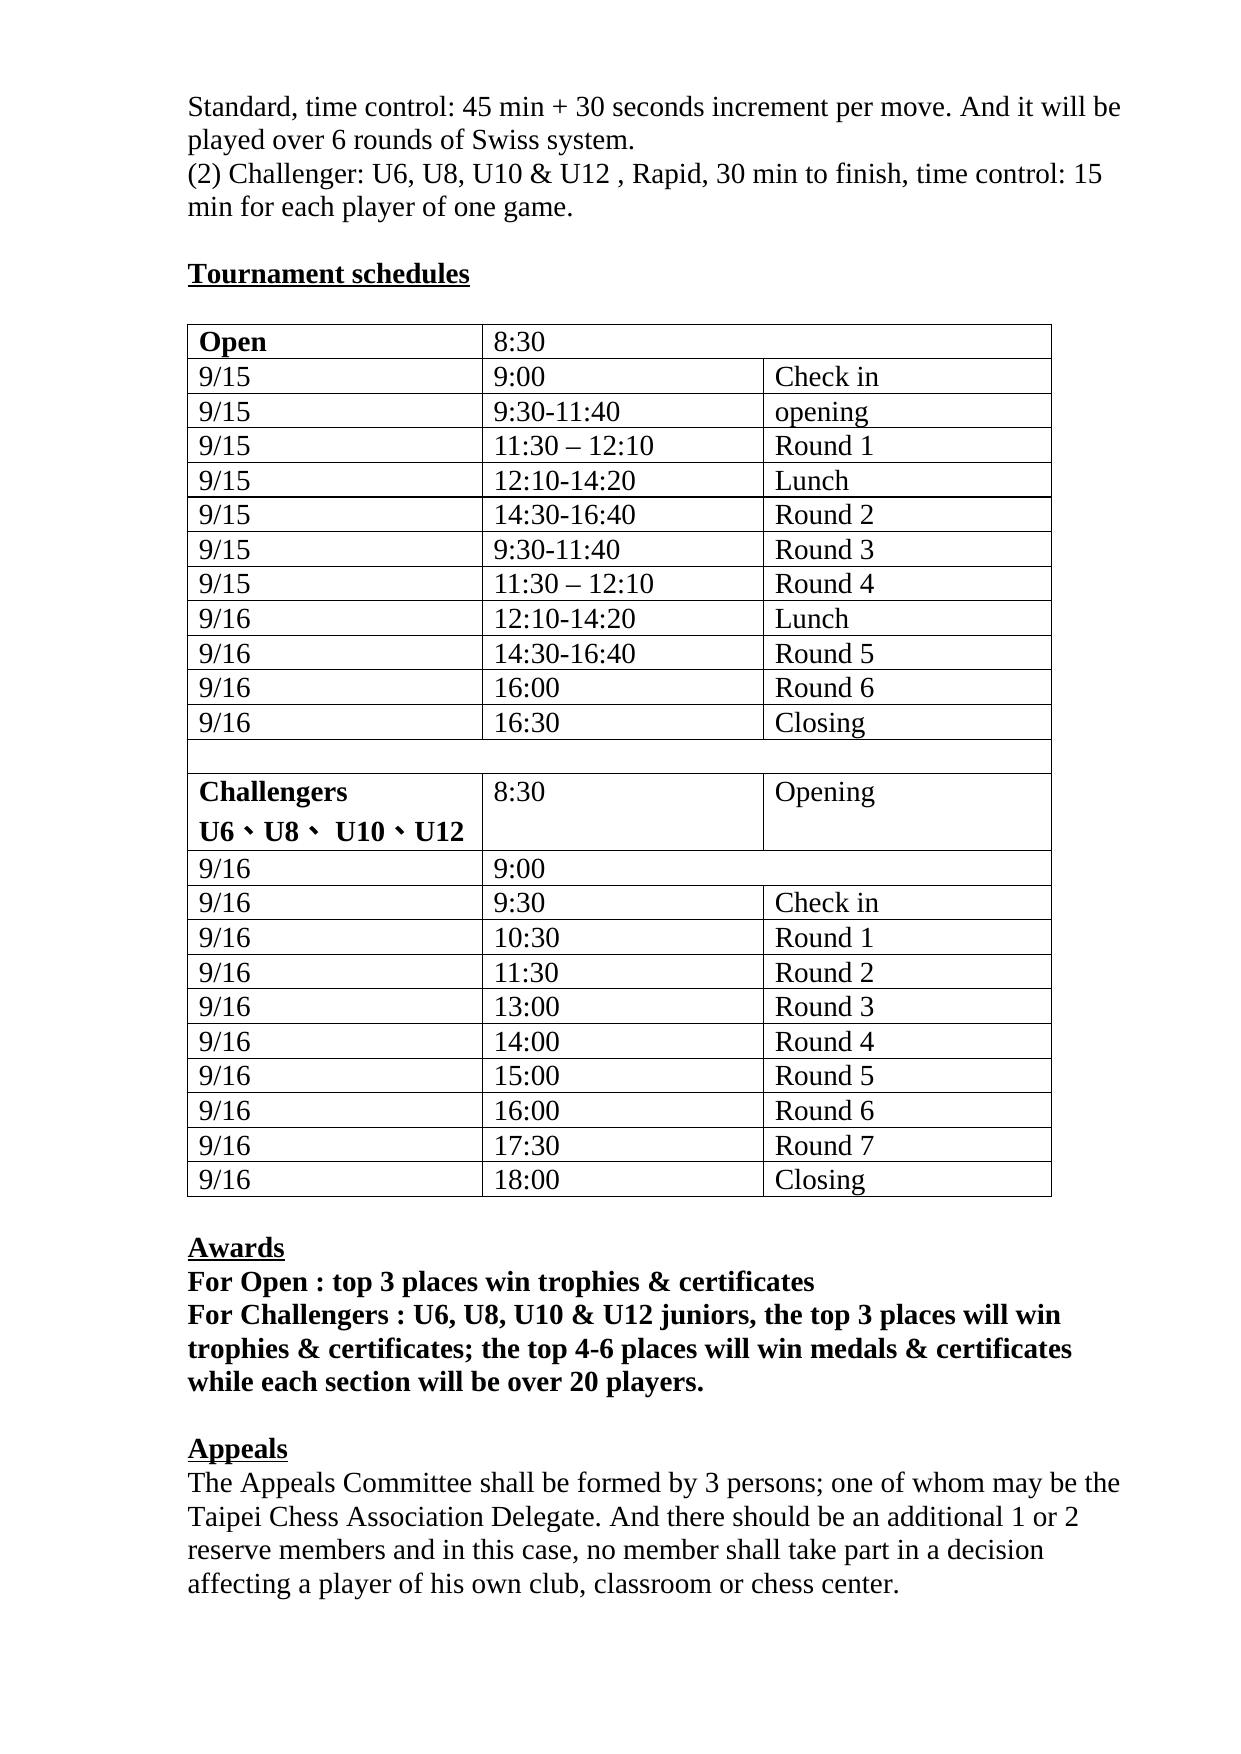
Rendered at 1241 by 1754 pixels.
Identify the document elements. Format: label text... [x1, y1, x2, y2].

table_cell 14:30-16:40 [483, 498, 763, 531]
table_cell 9:30 [483, 886, 763, 919]
table_cell 9/16 [188, 1128, 482, 1161]
table_cell opening [764, 394, 1051, 427]
table_cell 16:30 [483, 705, 763, 738]
text For Open : top 3 places win trophies & certificates [187, 1264, 1137, 1297]
table_cell 9/16 [188, 1093, 482, 1127]
table_cell 9/15 [188, 359, 482, 393]
table_cell Challengers U6、U8、 U10、U12 [188, 774, 482, 850]
table_cell 9/16 [188, 955, 482, 988]
table_cell 9/16 [188, 636, 482, 669]
table_cell [188, 740, 1051, 773]
table_cell 9/16 [188, 1162, 482, 1196]
table_cell 9/16 [188, 989, 482, 1023]
table_cell 12:10-14:20 [483, 601, 763, 635]
table_cell 9:00 [483, 851, 1051, 884]
table_cell 14:00 [483, 1024, 763, 1057]
table_cell 17:30 [483, 1128, 763, 1161]
text Awards [187, 1230, 1137, 1264]
table_cell 9:00 [483, 359, 763, 393]
text For Challengers : U6, U8, U10 & U12 juniors, the top 3 places will win trophies & certificates; the top 4-6 places will win medals & certificates while each section will be over 20 players. [187, 1297, 1137, 1398]
table_cell Check in [764, 359, 1051, 393]
table_cell 8:30 [483, 774, 763, 850]
table_cell Round 2 [764, 498, 1051, 531]
table_cell 16:00 [483, 670, 763, 704]
table_cell Round 4 [764, 567, 1051, 600]
table_cell 11:30 – 12:10 [483, 567, 763, 600]
table_cell 18:00 [483, 1162, 763, 1196]
table_cell 13:00 [483, 989, 763, 1023]
table_cell 9/16 [188, 1059, 482, 1092]
table_cell 9/16 [188, 1024, 482, 1057]
table_cell 9/16 [188, 851, 482, 884]
table_cell Round 1 [764, 920, 1051, 954]
table_cell 9/16 [188, 705, 482, 738]
table_cell Round 1 [764, 428, 1051, 462]
table_cell Round 5 [764, 636, 1051, 669]
table_cell Round 6 [764, 670, 1051, 704]
table_cell 9:30-11:40 [483, 532, 763, 566]
table_cell 10:30 [483, 920, 763, 954]
table_cell 9:30-11:40 [483, 394, 763, 427]
table_cell 15:00 [483, 1059, 763, 1092]
table_cell 9/15 [188, 463, 482, 496]
table_cell Round 6 [764, 1093, 1051, 1127]
text (2) Challenger: U6, U8, U10 & U12 , Rapid, 30 min to finish, time control: 15 min for each player of one game. [187, 156, 1137, 223]
table_cell Round 5 [764, 1059, 1051, 1092]
table_header 8:30 [483, 325, 1051, 358]
table_cell 9/16 [188, 670, 482, 704]
table_cell Closing [764, 1162, 1051, 1196]
table_cell Round 3 [764, 989, 1051, 1023]
table_cell Round 2 [764, 955, 1051, 988]
table_cell Closing [764, 705, 1051, 738]
table_cell Check in [764, 886, 1051, 919]
table_cell Lunch [764, 463, 1051, 496]
table_cell Round 7 [764, 1128, 1051, 1161]
text Appeals [187, 1432, 1137, 1465]
table_cell Opening [764, 774, 1051, 850]
table_cell 9/16 [188, 920, 482, 954]
table_header Open [188, 325, 482, 358]
text The Appeals Committee shall be formed by 3 persons; one of whom may be the Taipei Chess Association Delegate. And there should be an additional 1 or 2 reserve members and in this case, no member shall take part in a decision affecting a player of his own club, classroom or chess center. [187, 1465, 1137, 1599]
table_cell 12:10-14:20 [483, 463, 763, 496]
table_cell Round 4 [764, 1024, 1051, 1057]
table_cell 9/15 [188, 567, 482, 600]
table_cell 9/16 [188, 886, 482, 919]
table_cell 16:00 [483, 1093, 763, 1127]
table_cell 11:30 – 12:10 [483, 428, 763, 462]
table_cell 14:30-16:40 [483, 636, 763, 669]
text Standard, time control: 45 min + 30 seconds increment per move. And it will be played over 6 rounds of Swiss system. [187, 89, 1137, 156]
table_cell 9/15 [188, 394, 482, 427]
table_cell Round 3 [764, 532, 1051, 566]
table_cell 9/15 [188, 532, 482, 566]
table_cell 9/16 [188, 601, 482, 635]
table_cell 11:30 [483, 955, 763, 988]
text Tournament schedules [187, 256, 1137, 290]
table_cell 9/15 [188, 498, 482, 531]
table_cell 9/15 [188, 428, 482, 462]
table_cell Lunch [764, 601, 1051, 635]
